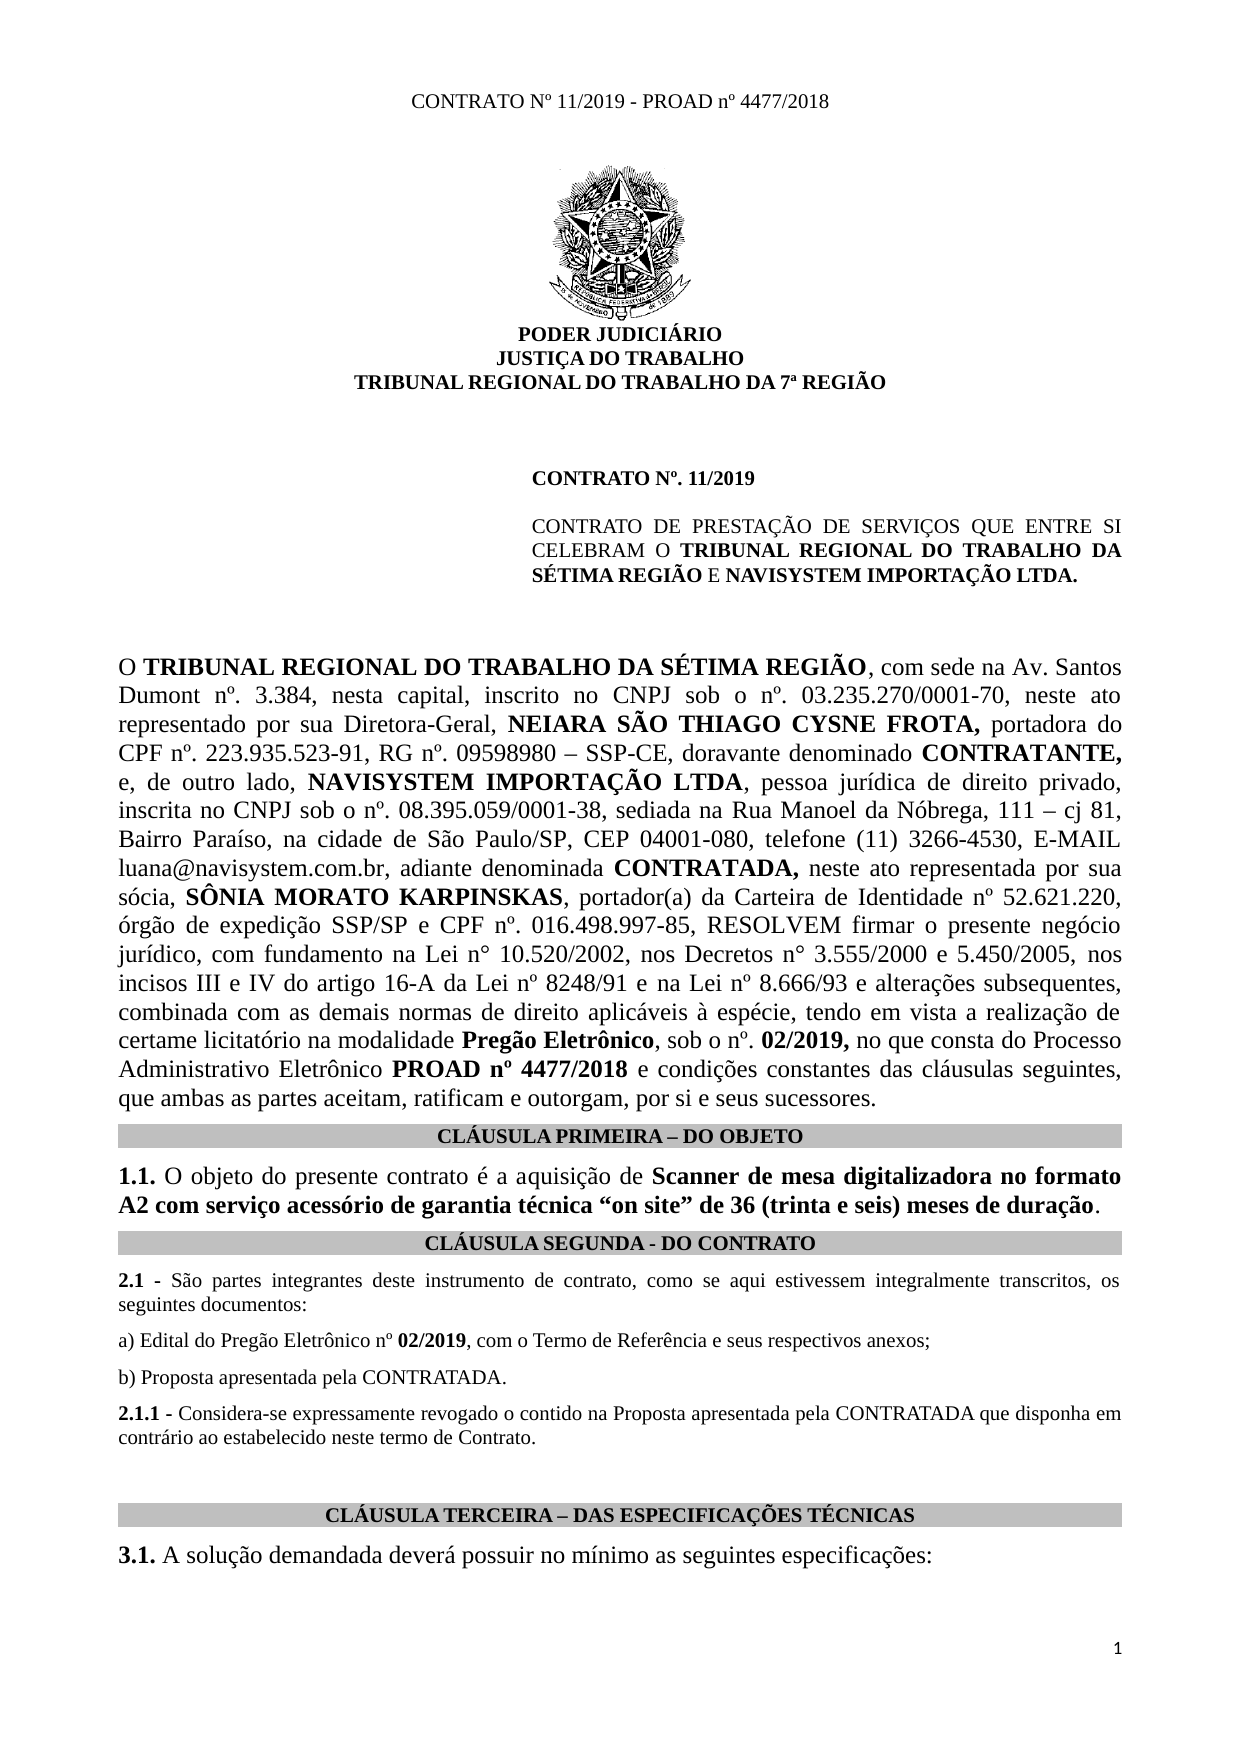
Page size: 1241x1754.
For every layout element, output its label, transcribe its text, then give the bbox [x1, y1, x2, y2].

text a) Edital do Pregão Eletrônico nº 02/2019, com o Termo de Referência e seus respectivos anexos; [118, 1328, 1122, 1352]
text 3.1. A solução demandada deverá possuir no mínimo as seguintes especificações: [118, 1540, 1122, 1568]
text CONTRATO Nº. 11/2019 [532, 466, 1122, 490]
text JUSTIÇA DO TRABALHO [118, 346, 1122, 370]
text PODER JUDICIÁRIO [118, 322, 1122, 346]
text O TRIBUNAL REGIONAL DO TRABALHO DA SÉTIMA REGIÃO, com sede na Av. Santos Dumont nº. 3.384, nesta capital, inscrito no CNPJ sob o nº. 03.235.270/0001-70, neste ato representado por sua Diretora-Geral, NEIARA SÃO THIAGO CYSNE FROTA, portadora do CPF nº. 223.935.523-91, RG nº. 09598980 – SSP-CE, doravante denominado CONTRATANTE, e, de outro lado, NAVISYSTEM IMPORTAÇÃO LTDA, pessoa jurídica de direito privado, inscrita no CNPJ sob o nº. 08.395.059/0001-38, sediada na ­­­­­­­­­­­­­­­­­­­­Rua Manoel da Nóbrega, 111 – cj 81, Bairro Paraíso, na cidade de São Paulo/SP, CEP 04001-080, telefone (11) 3266-4530, E-MAIL luana@navisystem.com.br, adiante denominada CONTRATADA, neste ato representada por sua sócia, SÔNIA MORATO KARPINSKAS, portador(a) da Carteira de Identidade nº 52.621.220, órgão de expedição SSP/SP e CPF nº. 016.498.997-85, RESOLVEM firmar o presente negócio jurídico, com fundamento na Lei n° 10.520/2002, nos Decretos n° 3.555/2000 e 5.450/2005, nos incisos III e IV do artigo 16-A da Lei nº 8248/91 e na Lei nº 8.666/93 e alterações subsequentes, combinada com as demais normas de direito aplicáveis à espécie, tendo em vista a realização de certame licitatório na modalidade Pregão Eletrônico, sob o nº. 02/2019, no que consta do Processo Administrativo Eletrônico PROAD nº 4477/2018 e condições constantes das cláusulas seguintes, que ambas as partes aceitam, ratificam e outorgam, por si e seus sucessores. [118, 652, 1122, 1112]
text 1.1. O objeto do presente contrato é a aquisição de Scanner de mesa digitalizadora no formato A2 com serviço acessório de garantia técnica “on site” de 36 (trinta e seis) meses de duração. [118, 1161, 1122, 1218]
text CLÁUSULA TERCEIRA – DAS ESPECIFICAÇÕES TÉCNICAS [118, 1503, 1122, 1527]
text CLÁUSULA SEGUNDA - DO CONTRATO [118, 1231, 1122, 1255]
text 2.1 - São partes integrantes deste instrumento de contrato, como se aqui estivessem integralmente transcritos, os seguintes documentos: [118, 1267, 1122, 1316]
text CONTRATO DE PRESTAÇÃO DE SERVIÇOS QUE ENTRE SI CELEBRAM O TRIBUNAL REGIONAL DO TRABALHO DA SÉTIMA REGIÃO E NAVISYSTEM IMPORTAÇÃO LTDA. [532, 514, 1122, 587]
text 2.1.1 - Considera-se expressamente revogado o contido na Proposta apresentada pela CONTRATADA que disponha em contrário ao estabelecido neste termo de Contrato. [118, 1401, 1122, 1449]
text TRIBUNAL REGIONAL DO TRABALHO DA 7ª REGIÃO [118, 370, 1122, 394]
text b) Proposta apresentada pela CONTRATADA. [118, 1365, 1122, 1389]
text CLÁUSULA PRIMEIRA – DO OBJETO [118, 1124, 1122, 1148]
